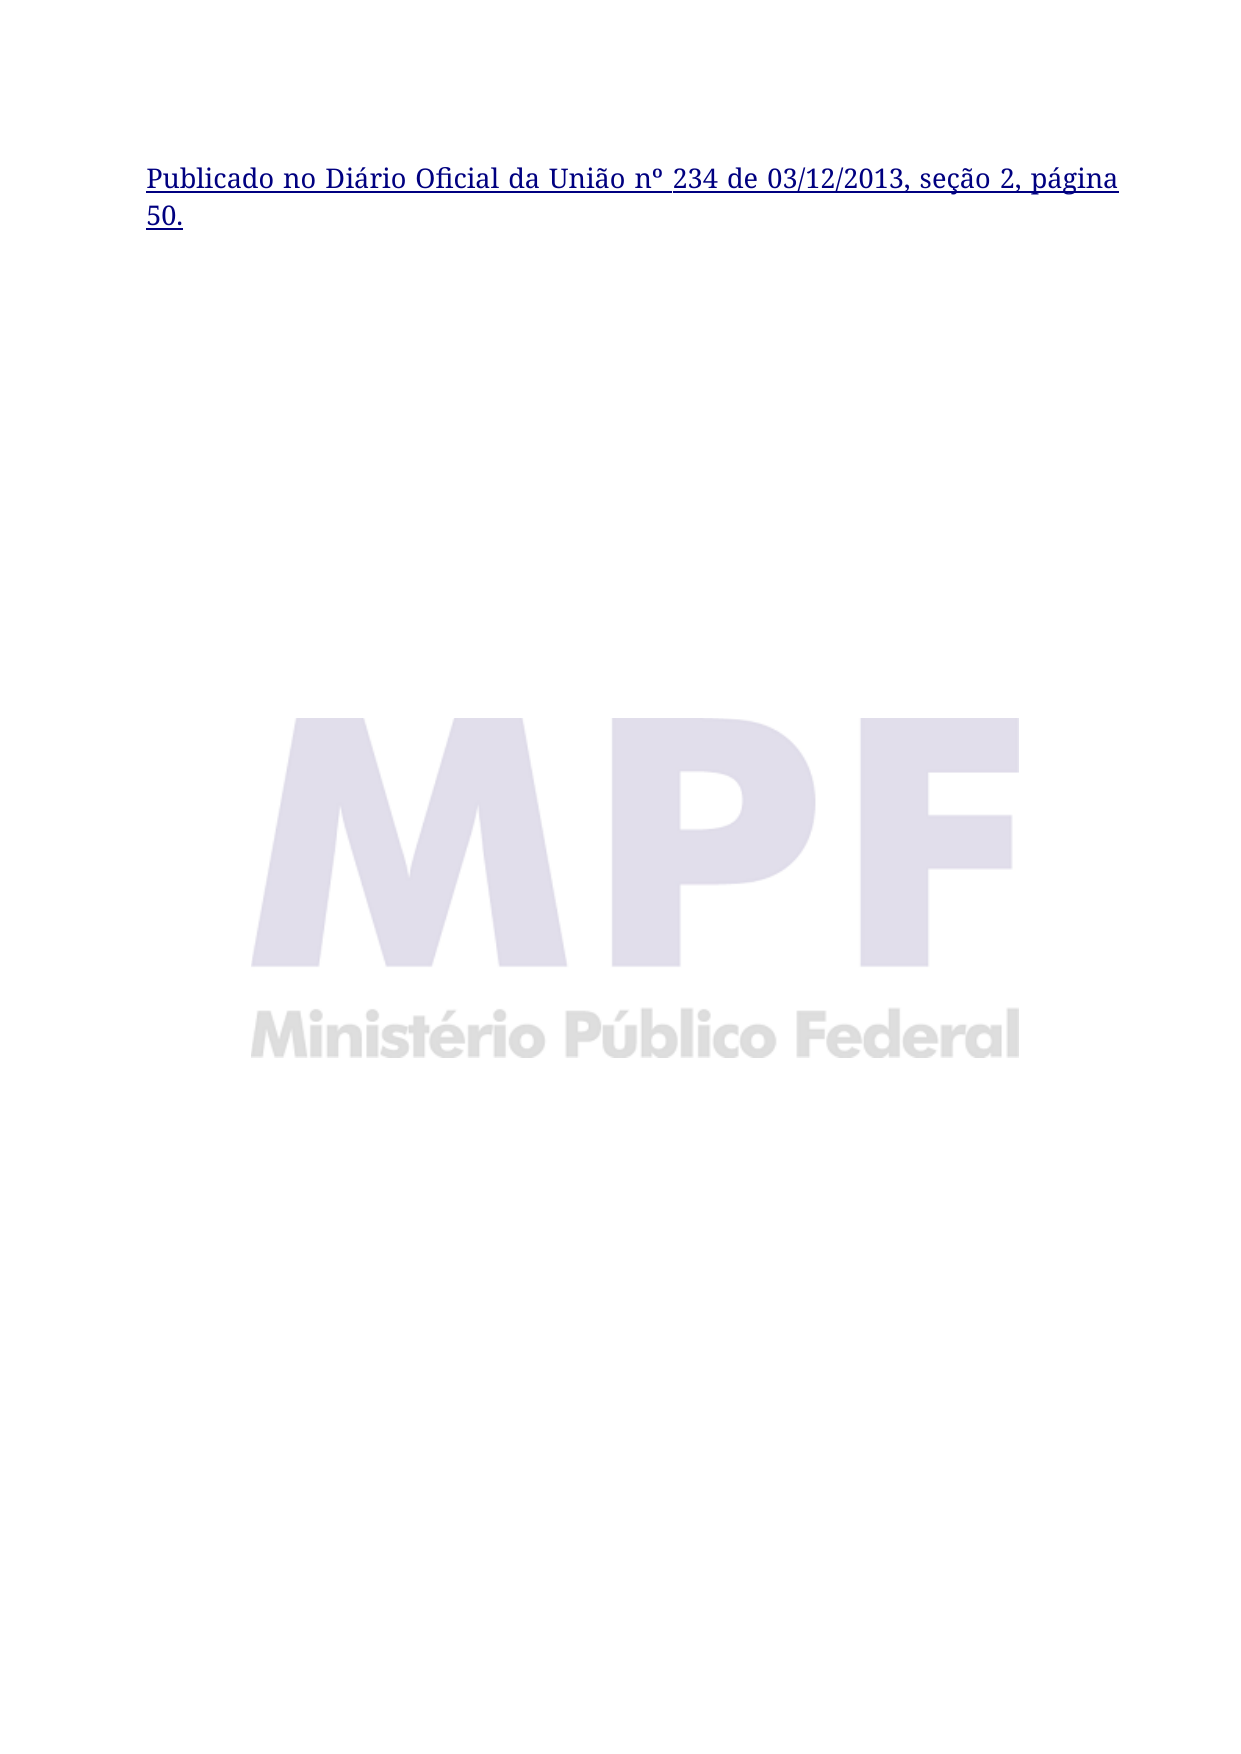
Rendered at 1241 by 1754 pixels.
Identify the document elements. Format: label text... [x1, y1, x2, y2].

picture [251, 718, 1019, 1058]
text Publicado no Diário Oficial da União nº 234 de 03/12/2013, seção 2, página [146, 160, 1119, 191]
text 50. [146, 192, 1119, 233]
